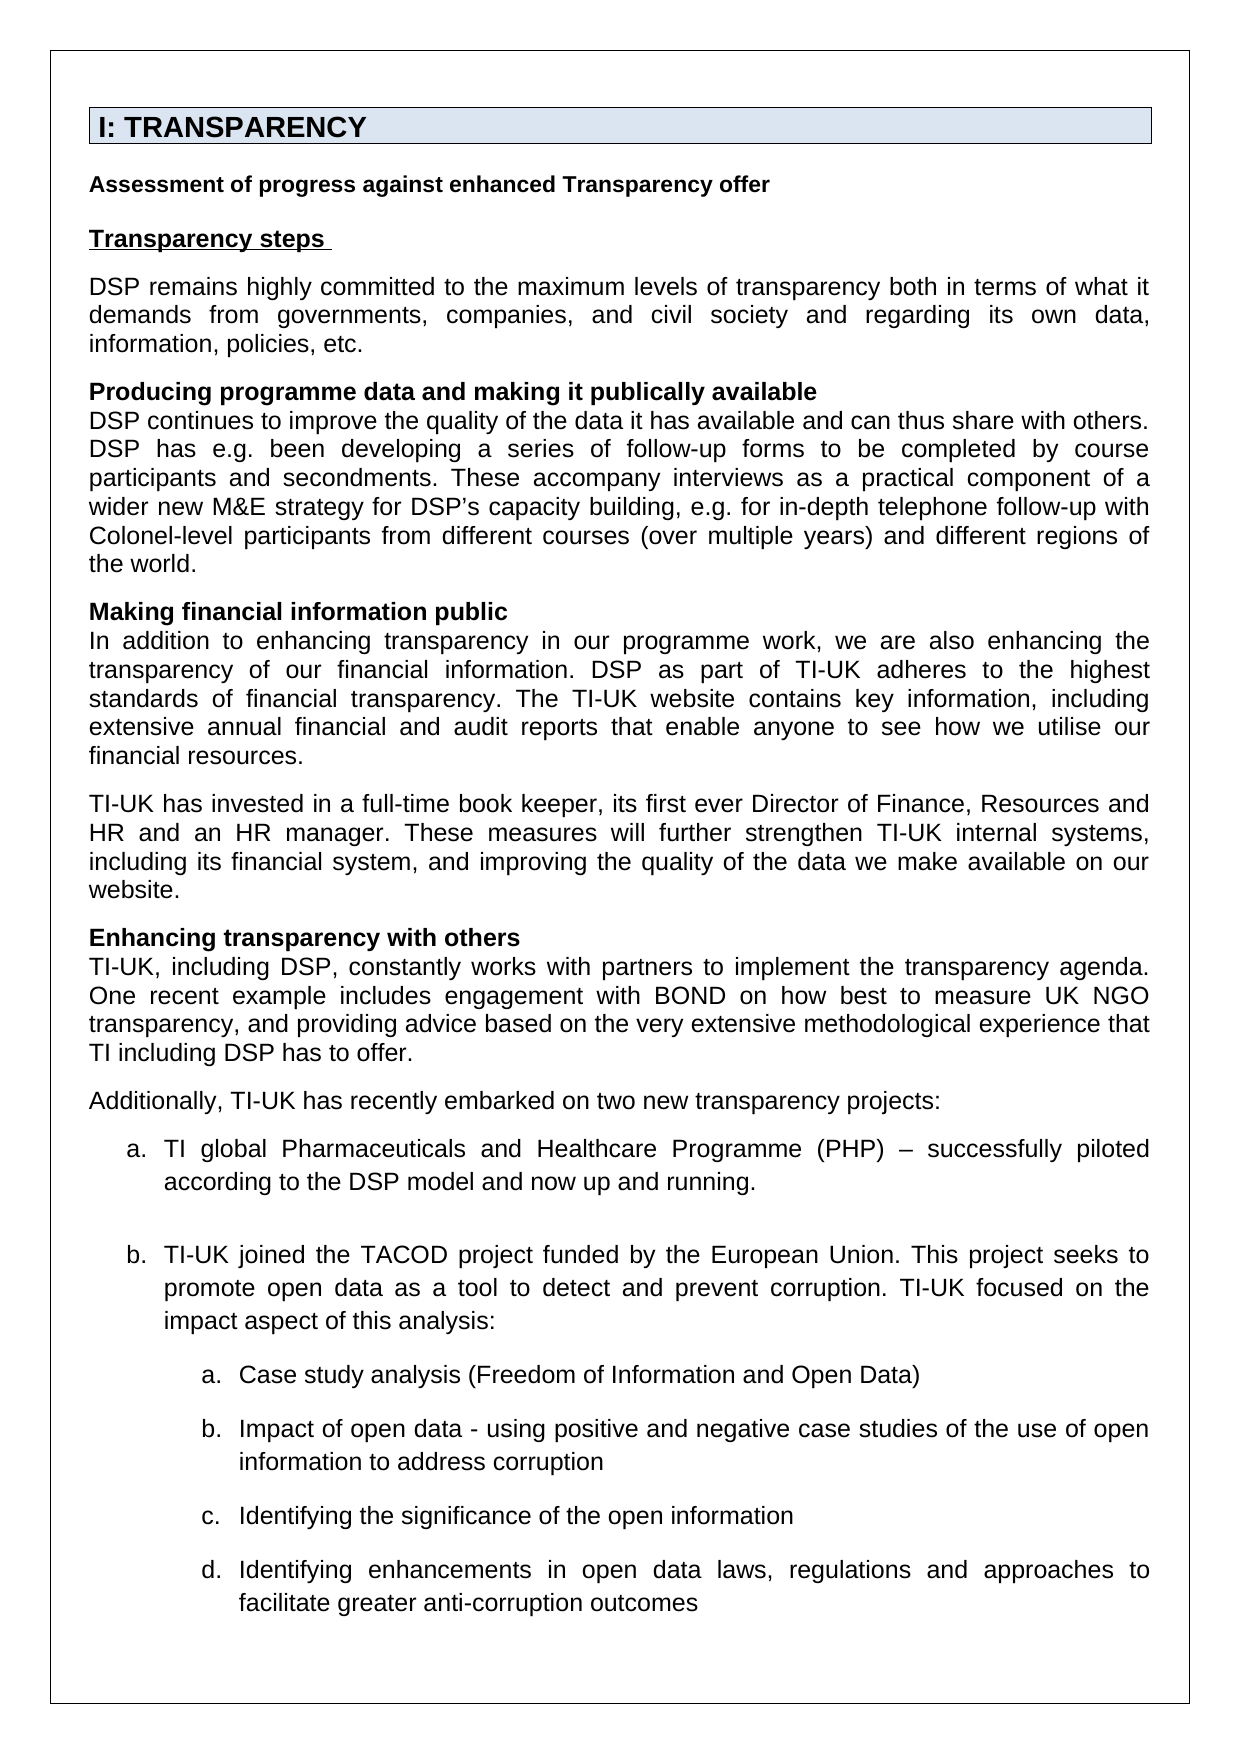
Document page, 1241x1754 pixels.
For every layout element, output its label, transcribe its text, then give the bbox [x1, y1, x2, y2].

text Additionally, TI-UK has recently embarked on two new transparency projects: [89, 1086, 1152, 1115]
text TI-UK, including DSP, constantly works with partners to implement the transparency agenda. One recent example includes engagement with BOND on how best to measure UK NGO transparency, and providing advice based on the very extensive methodological experience that TI including DSP has to offer. [89, 952, 1152, 1067]
text Making financial information public [89, 597, 1152, 626]
text Producing programme data and making it publically available [89, 377, 1152, 406]
list Case study analysis (Freedom of Information and Open Data) [201, 1360, 1152, 1389]
subtitle I: TRANSPARENCY [90, 108, 1151, 143]
text In addition to enhancing transparency in our programme work, we are also enhancing the transparency of our financial information. DSP as part of TI-UK adheres to the highest standards of financial transparency. The TI-UK website contains key information, including extensive annual financial and audit reports that enable anyone to see how we utilise our financial resources. [89, 626, 1152, 770]
list Identifying enhancements in open data laws, regulations and approaches to facilitate greater anti-corruption outcomes [201, 1554, 1152, 1616]
text DSP remains highly committed to the maximum levels of transparency both in terms of what it demands from governments, companies, and civil society and regarding its own data, information, policies, etc. [89, 272, 1152, 358]
text TI-UK has invested in a full-time book keeper, its first ever Director of Finance, Resources and HR and an HR manager. These measures will further strengthen TI-UK internal systems, including its financial system, and improving the quality of the data we make available on our website. [89, 789, 1152, 904]
list TI global Pharmaceuticals and Healthcare Programme (PHP) – successfully piloted according to the DSP model and now up and running. [126, 1134, 1152, 1196]
text Assessment of progress against enhanced Transparency offer [89, 171, 1152, 197]
list Identifying the significance of the open information [201, 1501, 1152, 1529]
text DSP continues to improve the quality of the data it has available and can thus share with others. DSP has e.g. been developing a series of follow-up forms to be completed by course participants and secondments. These accompany interviews as a practical component of a wider new M&E strategy for DSP’s capacity building, e.g. for in-depth telephone follow-up with Colonel-level participants from different courses (over multiple years) and different regions of the world. [89, 406, 1152, 578]
text Enhancing transparency with others [89, 923, 1152, 952]
text Transparency steps [89, 224, 1152, 252]
list TI-UK joined the TACOD project funded by the European Union. This project seeks to promote open data as a tool to detect and prevent corruption. TI-UK focused on the impact aspect of this analysis: [126, 1240, 1152, 1335]
list Impact of open data - using positive and negative case studies of the use of open information to address corruption [201, 1414, 1152, 1476]
